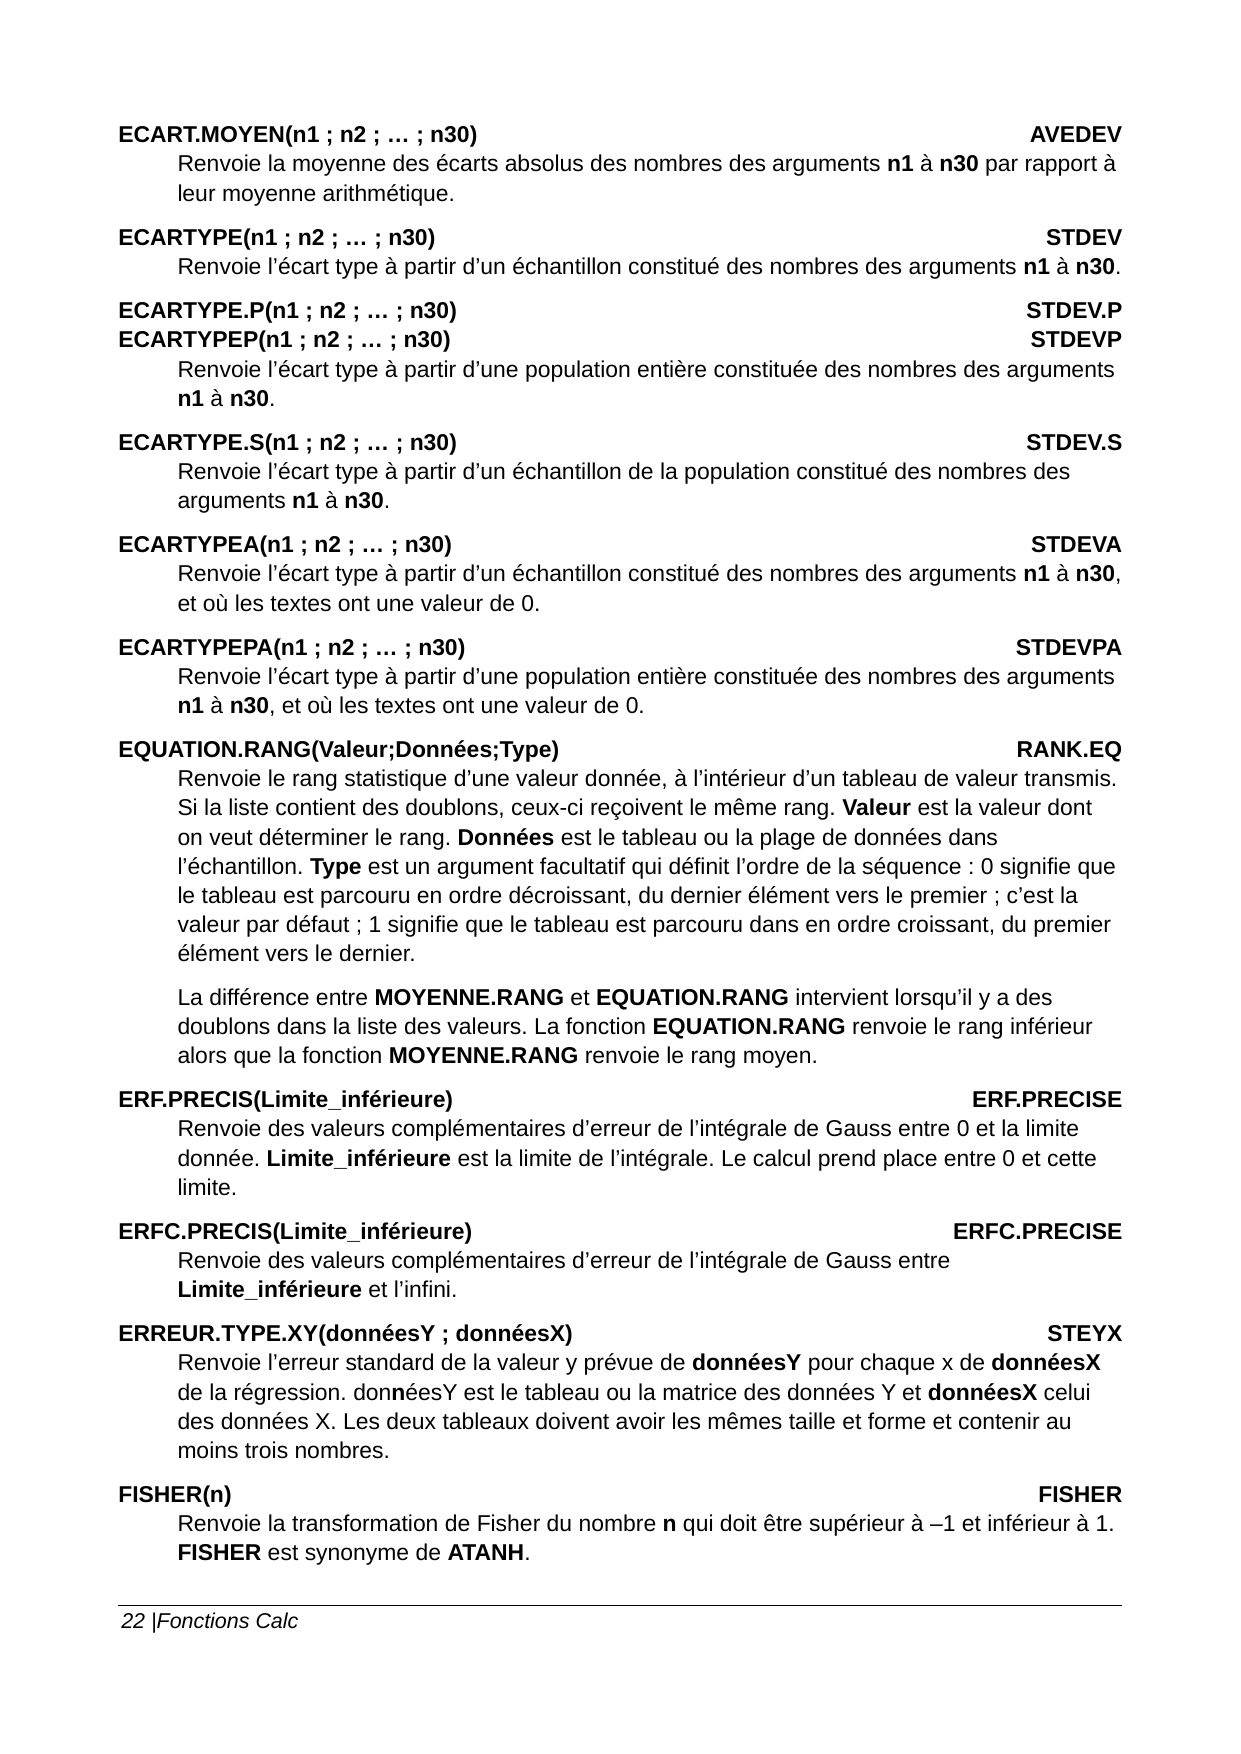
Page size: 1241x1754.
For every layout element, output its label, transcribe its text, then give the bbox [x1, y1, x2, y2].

text ECARTYPE.S(n1 ; n2 ; … ; n30) STDEV.S [118, 426, 1122, 455]
list Renvoie des valeurs complémentaires d’erreur de l’intégrale de Gauss entre 0 et la limite donnée. Limite_inférieure est la limite de l’intégrale. Le calcul prend place entre 0 et cette limite. [177, 1113, 1122, 1200]
list La différence entre MOYENNE.RANG et EQUATION.RANG intervient lorsqu’il y a des doublons dans la liste des valeurs. La fonction EQUATION.RANG renvoie le rang inférieur alors que la fonction MOYENNE.RANG renvoie le rang moyen. [177, 981, 1122, 1068]
list Renvoie la moyenne des écarts absolus des nombres des arguments n1 à n30 par rapport à leur moyenne arithmétique. [177, 148, 1122, 206]
text ECARTYPEPA(n1 ; n2 ; … ; n30) STDEVPA [118, 630, 1122, 660]
text ERF.PRECIS(Limite_inférieure) ERF.PRECISE [118, 1083, 1122, 1113]
list Renvoie le rang statistique d’une valeur donnée, à l’intérieur d’un tableau de valeur transmis. Si la liste contient des doublons, ceux-ci reçoivent le même rang. Valeur est la valeur dont on veut déterminer le rang. Données est le tableau ou la plage de données dans l’échantillon. Type est un argument facultatif qui définit l’ordre de la séquence : 0 signifie que le tableau est parcouru en ordre décroissant, du dernier élément vers le premier ; c’est la valeur par défaut ; 1 signifie que le tableau est parcouru dans en ordre croissant, du premier élément vers le dernier. [177, 762, 1122, 966]
text ECARTYPEA(n1 ; n2 ; … ; n30) STDEVA [118, 528, 1122, 557]
list Renvoie l’écart type à partir d’un échantillon constitué des nombres des arguments n1 à n30, et où les textes ont une valeur de 0. [177, 557, 1122, 616]
list Renvoie l’écart type à partir d’une population entière constituée des nombres des arguments n1 à n30, et où les textes ont une valeur de 0. [177, 660, 1122, 718]
list Renvoie l’écart type à partir d’un échantillon de la population constitué des nombres des arguments n1 à n30. [177, 455, 1122, 513]
list Renvoie l’écart type à partir d’un échantillon constitué des nombres des arguments n1 à n30. [177, 250, 1122, 279]
text ECART.MOYEN(n1 ; n2 ; … ; n30) AVEDEV [118, 118, 1122, 148]
list Renvoie l’erreur standard de la valeur y prévue de donnéesY pour chaque x de donnéesX de la régression. donnéesY est le tableau ou la matrice des données Y et donnéesX celui des données X. Les deux tableaux doivent avoir les mêmes taille et forme et contenir au moins trois nombres. [177, 1347, 1122, 1463]
list Renvoie l’écart type à partir d’une population entière constituée des nombres des arguments n1 à n30. [177, 353, 1122, 411]
text ECARTYPE(n1 ; n2 ; … ; n30) STDEV [118, 221, 1122, 250]
list Renvoie la transformation de Fisher du nombre n qui doit être supérieur à –1 et inférieur à 1. FISHER est synonyme de ATANH. [177, 1507, 1122, 1566]
text ECARTYPE.P(n1 ; n2 ; … ; n30) STDEV.P [118, 294, 1122, 323]
text FISHER(n) FISHER [118, 1478, 1122, 1507]
text ERREUR.TYPE.XY(donnéesY ; donnéesX) STEYX [118, 1317, 1122, 1347]
text ERFC.PRECIS(Limite_inférieure) ERFC.PRECISE [118, 1215, 1122, 1244]
list Renvoie des valeurs complémentaires d’erreur de l’intégrale de Gauss entre Limite_inférieure et l’infini. [177, 1244, 1122, 1302]
text EQUATION.RANG(Valeur;Données;Type) RANK.EQ [118, 733, 1122, 762]
text ECARTYPEP(n1 ; n2 ; … ; n30) STDEVP [118, 323, 1122, 353]
